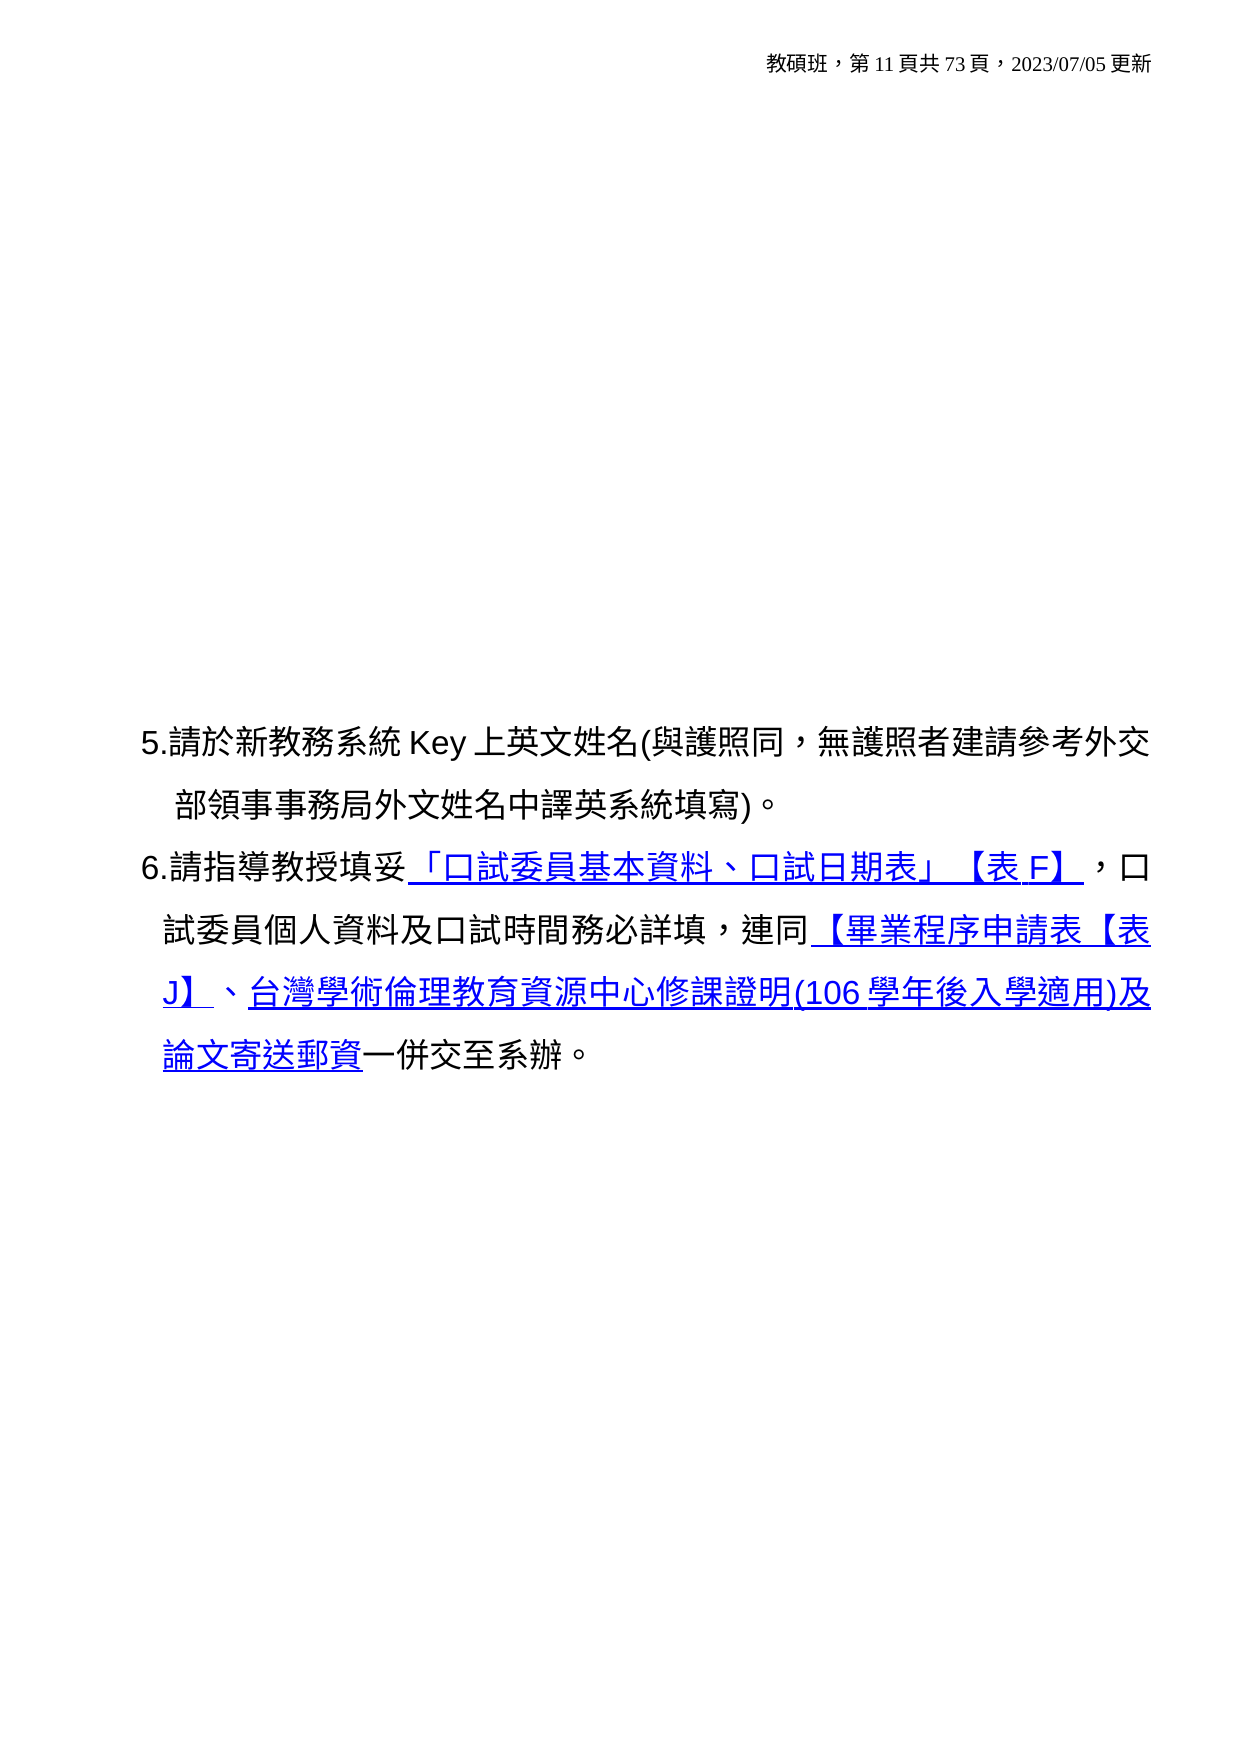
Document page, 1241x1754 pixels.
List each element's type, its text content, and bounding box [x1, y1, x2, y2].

text 6.請指導教授填妥「口試委員基本資料、口試日期表」【表F】，口試委員個人資料及口試時間務必詳填，連同【畢業程序申請表【表J】、台灣學術倫理教育資源中心修課證明(106學年後入學適用)及論文寄送郵資一併交至系辦。 [141, 823, 1152, 1073]
text 5.請於新教務系統Key上英文姓名(與護照同，無護照者建請參考外交部領事事務局外文姓名中譯英系統填寫)。 [141, 698, 1152, 823]
